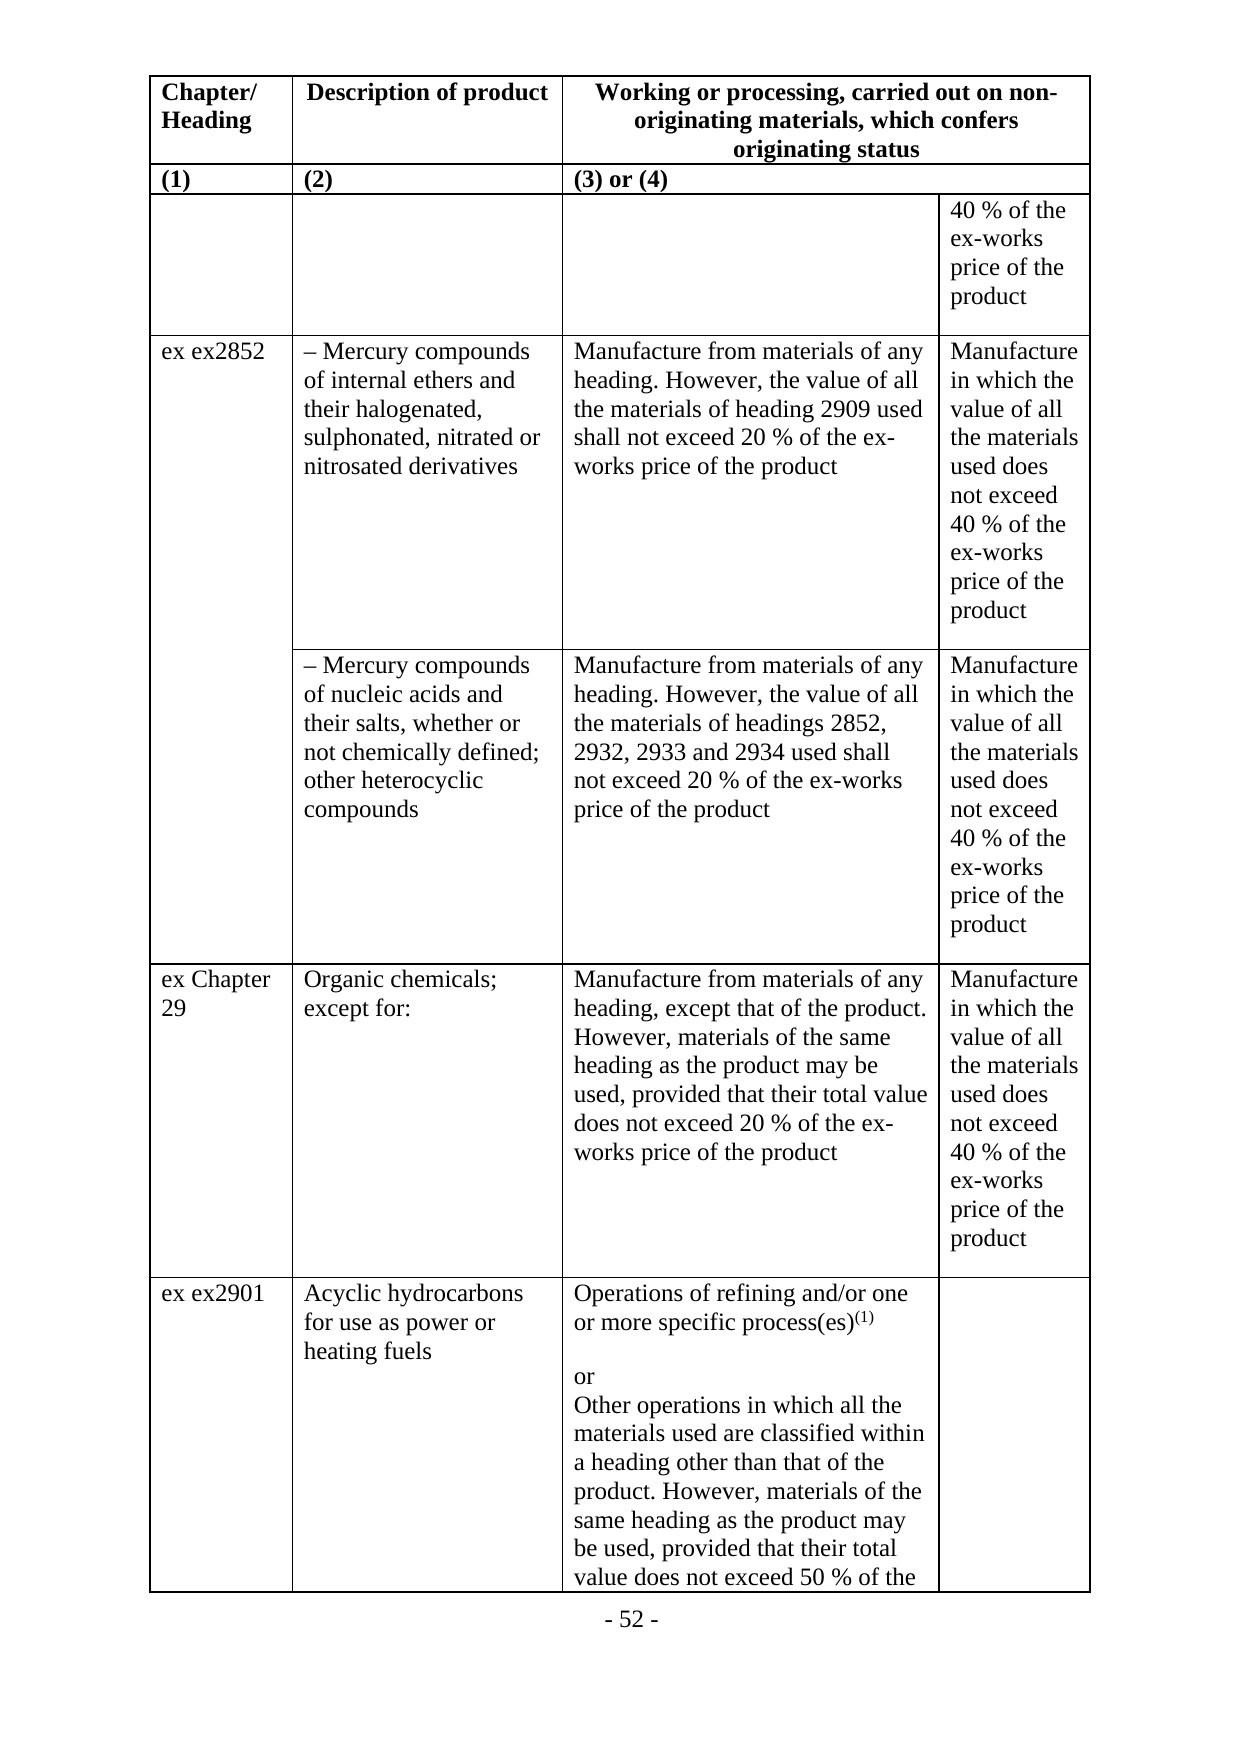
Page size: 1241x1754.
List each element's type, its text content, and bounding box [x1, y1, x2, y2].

table_cell Operations of refining and/or one or more specific process(es)(1) or Other operations in which all the materials used are classified within a heading other than that of the product. However, materials of the same heading as the product may be used, provided that their total value does not exceed 50 % of the [563, 1278, 938, 1591]
table_cell Manufacture in which the value of all the materials used does not exceed 40 % of the ex-works price of the product [940, 965, 1089, 1277]
table_cell ex ex2852 [151, 336, 292, 649]
table_cell Acyclic hydrocarbons for use as power or heating fuels [293, 1278, 562, 1591]
table_cell [563, 195, 938, 335]
table_cell [940, 1278, 1089, 1591]
table_cell Organic chemicals; except for: [293, 965, 562, 1277]
table_cell Manufacture from materials of any heading, except that of the product. However, materials of the same heading as the product may be used, provided that their total value does not exceed 20 % of the ex-works price of the product [563, 965, 938, 1277]
table_cell Manufacture from materials of any heading. However, the value of all the materials of headings 2852, 2932, 2933 and 2934 used shall not exceed 20 % of the ex-works price of the product [563, 650, 938, 963]
table_cell (1) [151, 165, 292, 193]
table_cell [151, 649, 292, 963]
table_cell 40 % of the ex-works price of the product [940, 195, 1089, 335]
table_cell Manufacture from materials of any heading. However, the value of all the materials of heading 2909 used shall not exceed 20 % of the ex-works price of the product [563, 336, 938, 649]
table_cell Manufacture in which the value of all the materials used does not exceed 40 % of the ex-works price of the product [940, 336, 1089, 649]
table_cell ex ex2901 [151, 1278, 292, 1591]
table_header Description of product [293, 77, 562, 163]
table_header Working or processing, carried out on non-originating materials, which confers originating status [563, 77, 1089, 163]
table_cell (3) or (4) [563, 165, 1089, 193]
table_cell ex Chapter 29 [151, 965, 292, 1277]
table_cell – Mercury compounds of internal ethers and their halogenated, sulphonated, nitrated or nitrosated derivatives [293, 336, 562, 649]
table_cell [293, 195, 562, 335]
table_cell [151, 195, 292, 335]
table_header Chapter/ Heading [151, 77, 292, 163]
table_cell (2) [293, 165, 562, 193]
table_cell Manufacture in which the value of all the materials used does not exceed 40 % of the ex-works price of the product [940, 650, 1089, 963]
table_cell – Mercury compounds of nucleic acids and their salts, whether or not chemically defined; other heterocyclic compounds [293, 650, 562, 963]
